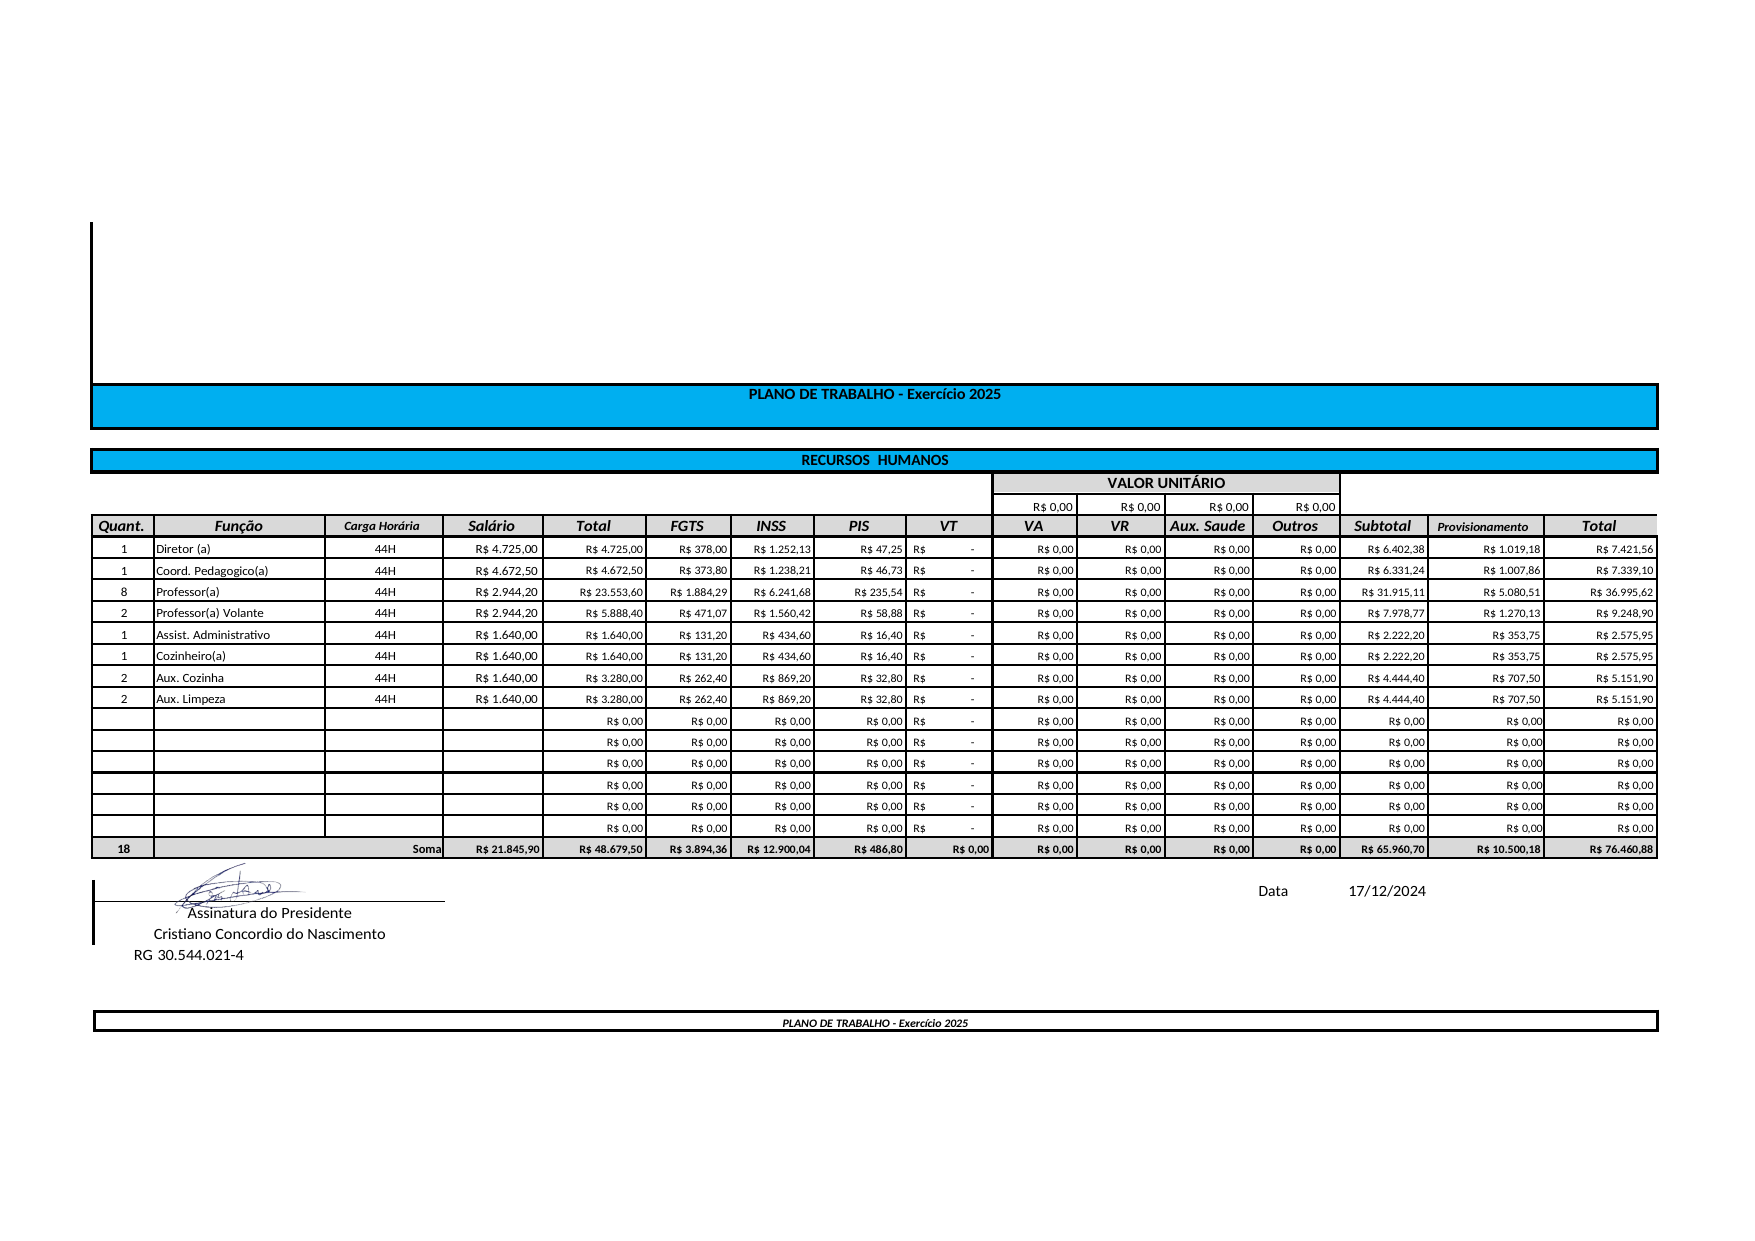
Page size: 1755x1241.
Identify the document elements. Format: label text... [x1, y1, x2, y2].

table_cell R$ 0,00 [1254, 602, 1339, 621]
table_cell R$ 0,00 [732, 774, 813, 793]
table_cell R$ 0,00 [994, 838, 1076, 857]
table_cell R$ 0,00 [1254, 666, 1339, 686]
table_cell R$ 1.640,00 [544, 623, 645, 643]
table_cell R$ 47,25 [815, 538, 905, 557]
table_cell Função [155, 516, 324, 535]
table_cell R$ 4.444,40 [1341, 688, 1427, 707]
table_cell R$ 0,00 [647, 816, 730, 836]
table_cell R$ 0,00 [994, 645, 1076, 664]
table_cell R$ 65.960,70 [1341, 838, 1427, 857]
table_cell R$ 4.672,50 [444, 559, 542, 578]
table_cell R$ 0,00 [647, 795, 730, 814]
table_cell R$ 0,00 [1341, 774, 1427, 793]
table_cell R$ 0,00 [1078, 602, 1164, 621]
table_cell [155, 709, 324, 728]
table_cell VT [907, 516, 991, 535]
table_cell R$ 5.888,40 [544, 602, 645, 621]
table_cell R$ 6.331,24 [1341, 559, 1427, 578]
table_cell [326, 752, 442, 771]
table_cell R$ 0,00 [815, 816, 905, 836]
table_cell R$ [907, 752, 933, 771]
table_cell R$ 0,00 [1166, 645, 1252, 664]
table_cell PIS [815, 516, 905, 535]
table_cell R$ 0,00 [1166, 838, 1252, 857]
table_cell R$ 7.339,10 [1545, 559, 1656, 578]
table_cell 44H [326, 602, 442, 621]
table_cell R$ 0,00 [732, 709, 813, 728]
table_cell R$ 0,00 [647, 774, 730, 793]
table_cell 44H [326, 666, 442, 686]
table_cell R$ 0,00 [1254, 838, 1339, 857]
table_cell R$ 0,00 [1078, 752, 1164, 771]
table_cell R$ 131,20 [647, 645, 730, 664]
table_cell R$ 0,00 [1166, 795, 1252, 814]
table_cell R$ 0,00 [1078, 731, 1164, 750]
table_cell R$ 353,75 [1429, 623, 1543, 643]
table_cell R$ 0,00 [1429, 752, 1543, 771]
table_cell R$ 1.884,29 [647, 580, 730, 600]
table_cell R$ 0,00 [1429, 816, 1543, 836]
table_cell R$ 0,00 [1429, 731, 1543, 750]
table_cell R$ 0,00 [1545, 795, 1656, 814]
table_cell [92, 474, 991, 514]
table_cell [93, 795, 153, 814]
table_cell R$ 1.640,00 [444, 645, 542, 664]
table_cell R$ 32,80 [815, 688, 905, 707]
table_cell R$ 0,00 [1078, 645, 1164, 664]
table_cell R$ 1.560,42 [732, 602, 813, 621]
table_cell R$ [907, 774, 933, 793]
table_cell R$ 0,00 [544, 731, 645, 750]
table_cell - [934, 709, 991, 728]
table_cell R$ 0,00 [1254, 774, 1339, 793]
table_cell R$ 0,00 [1254, 580, 1339, 600]
table_cell R$ 869,20 [732, 666, 813, 686]
table_cell - [934, 645, 991, 664]
table_cell FGTS [647, 516, 730, 535]
table_cell R$ 0,00 [1166, 731, 1252, 750]
table_cell Coord. Pedagogico(a) [155, 559, 324, 578]
table_cell R$ 2.575,95 [1545, 645, 1656, 664]
table_cell - [934, 580, 991, 600]
table_cell [444, 795, 542, 814]
table_cell R$ 378,00 [647, 538, 730, 557]
table_cell R$ 0,00 [994, 495, 1076, 514]
table_cell R$ 0,00 [994, 709, 1076, 728]
table_cell R$ 12.900,04 [732, 838, 813, 857]
table_cell [155, 752, 324, 771]
table_cell R$ 0,00 [1166, 666, 1252, 686]
table_cell [155, 731, 324, 750]
table_cell - [934, 795, 991, 814]
table_cell R$ 0,00 [994, 580, 1076, 600]
table_cell Provisionamento [1429, 516, 1543, 535]
table_cell 44H [326, 559, 442, 578]
table_cell Cozinheiro(a) [155, 645, 324, 664]
table_cell R$ 0,00 [1254, 538, 1339, 557]
table_cell R$ 0,00 [1545, 774, 1656, 793]
table_cell 1 [93, 538, 153, 557]
text PLANO DE TRABALHO - Exercício 2025 [96, 1016, 1655, 1029]
table_cell R$ [907, 731, 933, 750]
table_cell R$ 0,00 [1078, 495, 1164, 514]
table_cell R$ 48.679,50 [544, 838, 645, 857]
table_cell R$ 4.444,40 [1341, 666, 1427, 686]
table_cell R$ 1.640,00 [444, 688, 542, 707]
table_cell R$ 1.238,21 [732, 559, 813, 578]
table_cell [155, 795, 324, 814]
table_cell R$ 0,00 [1078, 559, 1164, 578]
table_cell 18 [93, 838, 153, 857]
table_cell [93, 816, 153, 836]
table_cell R$ 707,50 [1429, 666, 1543, 686]
table_cell R$ 353,75 [1429, 645, 1543, 664]
table_cell [93, 774, 153, 793]
table_cell Total [1545, 516, 1657, 535]
table_cell R$ 0,00 [1078, 688, 1164, 707]
table_cell 1 [93, 559, 153, 578]
table_cell R$ 0,00 [1341, 709, 1427, 728]
table_cell R$ 0,00 [544, 752, 645, 771]
table_cell R$ 0,00 [1166, 623, 1252, 643]
table_cell R$ 0,00 [1166, 752, 1252, 771]
table_cell R$ 0,00 [544, 816, 645, 836]
table_cell [93, 752, 153, 771]
table_cell 44H [326, 688, 442, 707]
table_cell [326, 709, 442, 728]
table_cell R$ 0,00 [1078, 709, 1164, 728]
table_cell R$ 16,40 [815, 645, 905, 664]
table_cell R$ 0,00 [994, 752, 1076, 771]
table_cell R$ 2.944,20 [444, 602, 542, 621]
table_cell R$ 0,00 [732, 731, 813, 750]
table_cell R$ 4.725,00 [544, 538, 645, 557]
table_cell Subtotal [1341, 516, 1427, 535]
table_cell Aux. Cozinha [155, 666, 324, 686]
table_cell R$ 0,00 [1078, 774, 1164, 793]
table_cell R$ 0,00 [544, 709, 645, 728]
table_cell R$ 0,00 [1254, 816, 1339, 836]
table_cell [444, 731, 542, 750]
table_cell R$ 471,07 [647, 602, 730, 621]
table_cell R$ 0,00 [994, 688, 1076, 707]
table_cell R$ 0,00 [994, 816, 1076, 836]
table_cell INSS [732, 516, 813, 535]
table_cell [326, 731, 442, 750]
table_header RECURSOS HUMANOS [93, 451, 1656, 470]
table_cell [1341, 474, 1657, 514]
table_cell R$ 0,00 [994, 602, 1076, 621]
table_cell R$ 1.640,00 [444, 623, 542, 643]
table_cell R$ 46,73 [815, 559, 905, 578]
table_cell VALOR UNITÁRIO [994, 474, 1339, 492]
table_cell 2 [93, 602, 153, 621]
table_cell R$ 0,00 [1545, 752, 1656, 771]
table_cell R$ 2.944,20 [444, 580, 542, 600]
table_cell [326, 816, 442, 836]
table_cell R$ 0,00 [1429, 709, 1543, 728]
table_cell R$ 0,00 [1166, 538, 1252, 557]
table_cell R$ 0,00 [994, 538, 1076, 557]
table_cell - [934, 602, 991, 621]
table_cell R$ 5.151,90 [1545, 688, 1656, 707]
table_cell R$ 1.252,13 [732, 538, 813, 557]
table_cell R$ 2.575,95 [1545, 623, 1656, 643]
table_cell R$ 0,00 [647, 709, 730, 728]
table_cell R$ 0,00 [1545, 731, 1656, 750]
table_cell [444, 774, 542, 793]
table_cell R$ 0,00 [1166, 602, 1252, 621]
text RG 30.544.021-4 [134, 946, 386, 965]
table_cell R$ 2.222,20 [1341, 623, 1427, 643]
table_cell R$ 0,00 [1254, 495, 1339, 514]
table_cell R$ 0,00 [1166, 495, 1252, 514]
table_cell R$ 3.280,00 [544, 666, 645, 686]
table_cell R$ 0,00 [815, 731, 905, 750]
table_cell R$ 235,54 [815, 580, 905, 600]
table_cell R$ [907, 709, 933, 728]
table_cell R$ 0,00 [815, 709, 905, 728]
table_cell R$ 5.080,51 [1429, 580, 1543, 600]
table_cell R$ 9.248,90 [1545, 602, 1656, 621]
table_cell Aux. Limpeza [155, 688, 324, 707]
table_cell R$ 434,60 [732, 645, 813, 664]
table_cell 1 [93, 645, 153, 664]
table_cell R$ 0,00 [1078, 666, 1164, 686]
table_cell R$ 0,00 [994, 774, 1076, 793]
table_cell R$ 0,00 [1254, 623, 1339, 643]
table_cell R$ 0,00 [1166, 580, 1252, 600]
table_cell R$ 0,00 [1341, 795, 1427, 814]
table_cell R$ 0,00 [1166, 816, 1252, 836]
table_cell Outros [1254, 516, 1339, 535]
table_cell Carga Horária [326, 516, 442, 535]
table_cell - [934, 752, 991, 771]
table_cell R$ 0,00 [1429, 795, 1543, 814]
table_cell R$ 373,80 [647, 559, 730, 578]
table_cell Total [544, 516, 645, 535]
table_cell - [934, 731, 991, 750]
table_cell R$ 0,00 [544, 774, 645, 793]
table_cell R$ 0,00 [1429, 774, 1543, 793]
table_cell Salário [444, 516, 542, 535]
table_cell Assist. Administrativo [155, 623, 324, 643]
table_cell R$ 262,40 [647, 666, 730, 686]
table_cell 8 [93, 580, 153, 600]
table_cell R$ [907, 816, 933, 836]
table_cell VR [1078, 516, 1164, 535]
table_cell - [934, 666, 991, 686]
table_cell R$ [907, 602, 933, 621]
table_cell R$ 16,40 [815, 623, 905, 643]
table_cell R$ [907, 688, 933, 707]
table_cell [326, 795, 442, 814]
table_cell R$ 262,40 [647, 688, 730, 707]
table_cell R$ 0,00 [1341, 731, 1427, 750]
table_cell R$ 131,20 [647, 623, 730, 643]
table_cell - [934, 774, 991, 793]
table_cell R$ 707,50 [1429, 688, 1543, 707]
table_cell R$ 0,00 [1078, 838, 1164, 857]
table_cell R$ 0,00 [1078, 538, 1164, 557]
table_cell R$ 0,00 [994, 623, 1076, 643]
table_cell - [934, 688, 991, 707]
table_cell R$ 1.640,00 [544, 645, 645, 664]
table_cell 1 [93, 623, 153, 643]
table_cell R$ 0,00 [1254, 688, 1339, 707]
table_cell R$ 0,00 [815, 774, 905, 793]
table_cell R$ 36.995,62 [1545, 580, 1656, 600]
table_cell R$ [907, 666, 933, 686]
table_cell R$ 0,00 [994, 666, 1076, 686]
table_cell R$ 0,00 [1545, 816, 1656, 836]
table_cell Professor(a) [155, 580, 324, 600]
table_cell R$ 5.151,90 [1545, 666, 1656, 686]
table_cell R$ 2.222,20 [1341, 645, 1427, 664]
table_cell - [934, 538, 991, 557]
table_cell 44H [326, 623, 442, 643]
table_cell R$ 58,88 [815, 602, 905, 621]
table_cell R$ 7.421,56 [1545, 538, 1656, 557]
table_cell R$ 0,00 [732, 816, 813, 836]
table_cell [155, 816, 324, 836]
table_cell R$ 1.019,18 [1429, 538, 1543, 557]
table_cell R$ 434,60 [732, 623, 813, 643]
table_cell R$ 0,00 [1078, 623, 1164, 643]
table_cell R$ 0,00 [1341, 752, 1427, 771]
table_cell R$ 10.500,18 [1429, 838, 1543, 857]
table_cell 44H [326, 580, 442, 600]
table_cell R$ 3.894,36 [647, 838, 730, 857]
table_cell R$ 6.402,38 [1341, 538, 1427, 557]
table_cell R$ 0,00 [1078, 795, 1164, 814]
table_cell R$ 0,00 [647, 731, 730, 750]
table_cell Professor(a) Volante [155, 602, 324, 621]
table_cell R$ 31.915,11 [1341, 580, 1427, 600]
table_cell R$ [907, 538, 933, 557]
table_cell R$ 0,00 [1545, 709, 1656, 728]
table_cell [93, 731, 153, 750]
table_cell R$ 0,00 [1166, 559, 1252, 578]
table_cell 44H [326, 538, 442, 557]
table_cell 2 [93, 688, 153, 707]
table_cell R$ 0,00 [994, 559, 1076, 578]
table_cell - [934, 623, 991, 643]
table_cell Quant. [93, 516, 153, 535]
table_cell [444, 709, 542, 728]
table_cell R$ 0,00 [1254, 731, 1339, 750]
table_cell [155, 774, 324, 793]
table_cell R$ 0,00 [815, 752, 905, 771]
table_cell R$ 0,00 [544, 795, 645, 814]
table_cell R$ 0,00 [1254, 559, 1339, 578]
table_cell R$ [907, 559, 933, 578]
table_cell Diretor (a) [155, 538, 324, 557]
table_cell R$ [907, 580, 933, 600]
table_cell R$ 4.725,00 [444, 538, 542, 557]
table_cell [93, 709, 153, 728]
table_cell R$ [907, 623, 933, 643]
table_cell R$ 0,00 [647, 752, 730, 771]
table_cell R$ [907, 645, 933, 664]
table_cell 44H [326, 645, 442, 664]
table_cell R$ 1.640,00 [444, 666, 542, 686]
text Data 17/12/2024 [1258, 882, 1673, 901]
table_cell R$ 23.553,60 [544, 580, 645, 600]
table_cell R$ 32,80 [815, 666, 905, 686]
table_cell - [934, 559, 991, 578]
table_cell R$ 0,00 [1078, 816, 1164, 836]
table_cell R$ 0,00 [1254, 752, 1339, 771]
table_cell R$ 0,00 [907, 838, 991, 857]
table_cell R$ 0,00 [1254, 795, 1339, 814]
table_cell R$ 0,00 [1166, 774, 1252, 793]
table_cell R$ 0,00 [1341, 816, 1427, 836]
table_cell R$ 4.672,50 [544, 559, 645, 578]
table_cell R$ 0,00 [732, 795, 813, 814]
table_cell R$ 0,00 [1254, 709, 1339, 728]
table_cell [326, 774, 442, 793]
table_cell R$ 76.460,88 [1545, 838, 1656, 857]
table_cell [444, 816, 542, 836]
table_cell R$ 486,80 [815, 838, 905, 857]
table_cell R$ 0,00 [815, 795, 905, 814]
table_cell Aux. Saude [1166, 516, 1252, 535]
table_cell R$ 21.845,90 [444, 838, 542, 857]
table_cell R$ 6.241,68 [732, 580, 813, 600]
table_cell Soma [155, 838, 442, 857]
table_cell 2 [93, 666, 153, 686]
table_cell R$ 869,20 [732, 688, 813, 707]
table_cell R$ 0,00 [1254, 645, 1339, 664]
table_cell R$ 0,00 [1166, 688, 1252, 707]
table_cell R$ 3.280,00 [544, 688, 645, 707]
table_cell - [934, 816, 991, 836]
table_cell R$ 7.978,77 [1341, 602, 1427, 621]
table_cell R$ 0,00 [1166, 709, 1252, 728]
table_cell R$ 0,00 [732, 752, 813, 771]
table_cell VA [994, 516, 1076, 535]
table_cell R$ 1.007,86 [1429, 559, 1543, 578]
text Assinatura do Presidente Cristiano Concordio do Nascimento [153, 903, 386, 943]
table_cell R$ 1.270,13 [1429, 602, 1543, 621]
table_cell R$ [907, 795, 933, 814]
table_cell [444, 752, 542, 771]
table_cell R$ 0,00 [994, 731, 1076, 750]
table_cell R$ 0,00 [1078, 580, 1164, 600]
table_cell R$ 0,00 [994, 795, 1076, 814]
